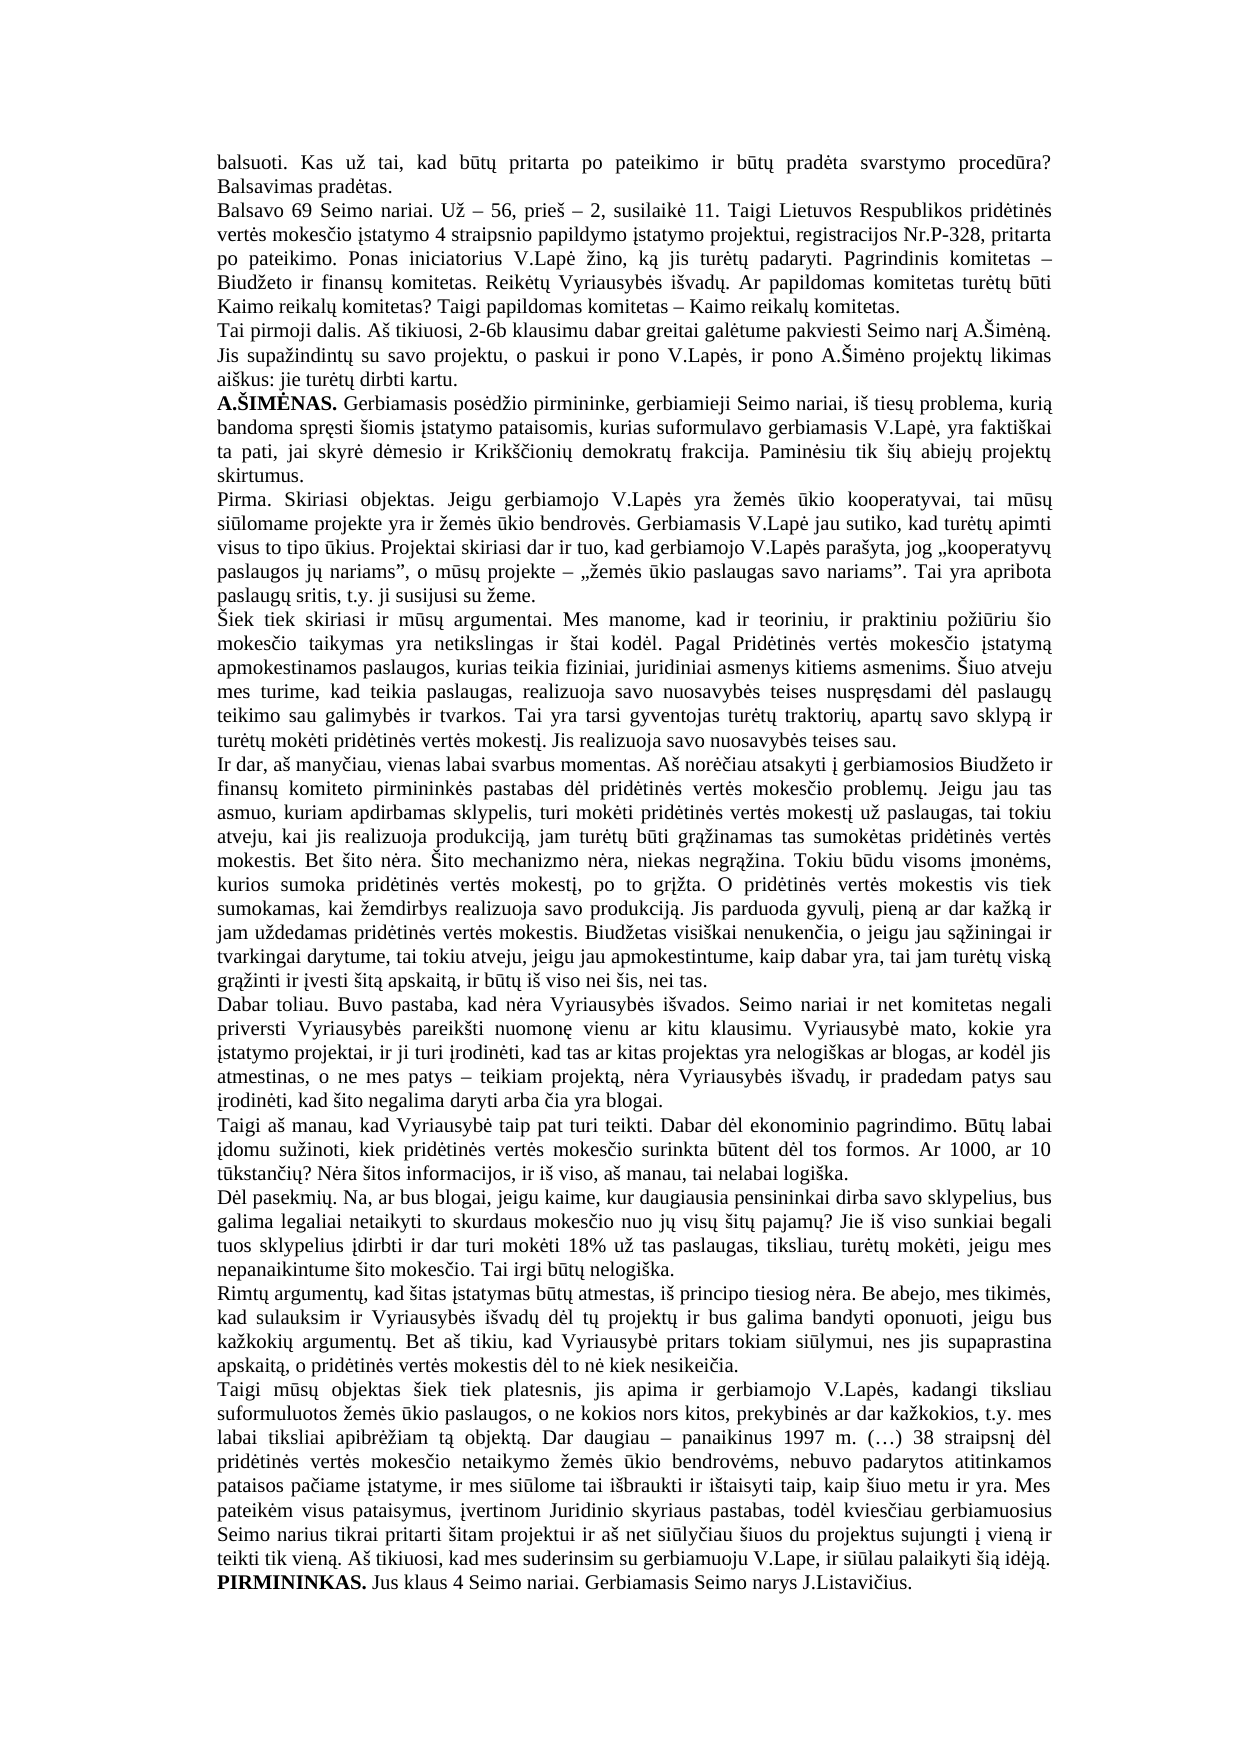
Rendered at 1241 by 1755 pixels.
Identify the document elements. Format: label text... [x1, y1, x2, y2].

text PIRMININKAS. Jus klaus 4 Seimo nariai. Gerbiamasis Seimo narys J.Listavičius. [217, 1570, 1053, 1594]
text balsuoti. Kas už tai, kad būtų pritarta po pateikimo ir būtų pradėta svarstymo procedūra? Balsavimas pradėtas. [217, 150, 1053, 198]
text Balsavo 69 Seimo nariai. Už – 56, prieš – 2, susilaikė 11. Taigi Lietuvos Respublikos pridėtinės vertės mokesčio įstatymo 4 straipsnio papildymo įstatymo projektui, registracijos Nr.P-328, pritarta po pateikimo. Ponas iniciatorius V.Lapė žino, ką jis turėtų padaryti. Pagrindinis komitetas – Biudžeto ir finansų komitetas. Reikėtų Vyriausybės išvadų. Ar papildomas komitetas turėtų būti Kaimo reikalų komitetas? Taigi papildomas komitetas – Kaimo reikalų komitetas. [217, 198, 1053, 318]
text Ir dar, aš manyčiau, vienas labai svarbus momentas. Aš norėčiau atsakyti į gerbiamosios Biudžeto ir finansų komiteto pirmininkės pastabas dėl pridėtinės vertės mokesčio problemų. Jeigu jau tas asmuo, kuriam apdirbamas sklypelis, turi mokėti pridėtinės vertės mokestį už paslaugas, tai tokiu atveju, kai jis realizuoja produkciją, jam turėtų būti grąžinamas tas sumokėtas pridėtinės vertės mokestis. Bet šito nėra. Šito mechanizmo nėra, niekas negrąžina. Tokiu būdu visoms įmonėms, kurios sumoka pridėtinės vertės mokestį, po to grįžta. O pridėtinės vertės mokestis vis tiek sumokamas, kai žemdirbys realizuoja savo produkciją. Jis parduoda gyvulį, pieną ar dar kažką ir jam uždedamas pridėtinės vertės mokestis. Biudžetas visiškai nenukenčia, o jeigu jau sąžiningai ir tvarkingai darytume, tai tokiu atveju, jeigu jau apmokestintume, kaip dabar yra, tai jam turėtų viską grąžinti ir įvesti šitą apskaitą, ir būtų iš viso nei šis, nei tas. [217, 752, 1053, 992]
text Rimtų argumentų, kad šitas įstatymas būtų atmestas, iš principo tiesiog nėra. Be abejo, mes tikimės, kad sulauksim ir Vyriausybės išvadų dėl tų projektų ir bus galima bandyti oponuoti, jeigu bus kažkokių argumentų. Bet aš tikiu, kad Vyriausybė pritars tokiam siūlymui, nes jis supaprastina apskaitą, o pridėtinės vertės mokestis dėl to nė kiek nesikeičia. [217, 1281, 1053, 1377]
text Dabar toliau. Buvo pastaba, kad nėra Vyriausybės išvados. Seimo nariai ir net komitetas negali priversti Vyriausybės pareikšti nuomonę vienu ar kitu klausimu. Vyriausybė mato, kokie yra įstatymo projektai, ir ji turi įrodinėti, kad tas ar kitas projektas yra nelogiškas ar blogas, ar kodėl jis atmestinas, o ne mes patys – teikiam projektą, nėra Vyriausybės išvadų, ir pradedam patys sau įrodinėti, kad šito negalima daryti arba čia yra blogai. [217, 992, 1053, 1112]
text Pirma. Skiriasi objektas. Jeigu gerbiamojo V.Lapės yra žemės ūkio kooperatyvai, tai mūsų siūlomame projekte yra ir žemės ūkio bendrovės. Gerbiamasis V.Lapė jau sutiko, kad turėtų apimti visus to tipo ūkius. Projektai skiriasi dar ir tuo, kad gerbiamojo V.Lapės parašyta, jog „kooperatyvų paslaugos jų nariams”, o mūsų projekte – „žemės ūkio paslaugas savo nariams”. Tai yra apribota paslaugų sritis, t.y. ji susijusi su žeme. [217, 487, 1053, 607]
text Šiek tiek skiriasi ir mūsų argumentai. Mes manome, kad ir teoriniu, ir praktiniu požiūriu šio mokesčio taikymas yra netikslingas ir štai kodėl. Pagal Pridėtinės vertės mokesčio įstatymą apmokestinamos paslaugos, kurias teikia fiziniai, juridiniai asmenys kitiems asmenims. Šiuo atveju mes turime, kad teikia paslaugas, realizuoja savo nuosavybės teises nuspręsdami dėl paslaugų teikimo sau galimybės ir tvarkos. Tai yra tarsi gyventojas turėtų traktorių, apartų savo sklypą ir turėtų mokėti pridėtinės vertės mokestį. Jis realizuoja savo nuosavybės teises sau. [217, 607, 1053, 752]
text Tai pirmoji dalis. Aš tikiuosi, 2-6b klausimu dabar greitai galėtume pakviesti Seimo narį A.Šimėną. Jis supažindintų su savo projektu, o paskui ir pono V.Lapės, ir pono A.Šimėno projektų likimas aiškus: jie turėtų dirbti kartu. [217, 318, 1053, 391]
text Dėl pasekmių. Na, ar bus blogai, jeigu kaime, kur daugiausia pensininkai dirba savo sklypelius, bus galima legaliai netaikyti to skurdaus mokesčio nuo jų visų šitų pajamų? Jie iš viso sunkiai begali tuos sklypelius įdirbti ir dar turi mokėti 18% už tas paslaugas, tiksliau, turėtų mokėti, jeigu mes nepanaikintume šito mokesčio. Tai irgi būtų nelogiška. [217, 1185, 1053, 1281]
text Taigi mūsų objektas šiek tiek platesnis, jis apima ir gerbiamojo V.Lapės, kadangi tiksliau suformuluotos žemės ūkio paslaugos, o ne kokios nors kitos, prekybinės ar dar kažkokios, t.y. mes labai tiksliai apibrėžiam tą objektą. Dar daugiau – panaikinus 1997 m. (…) 38 straipsnį dėl pridėtinės vertės mokesčio netaikymo žemės ūkio bendrovėms, nebuvo padarytos atitinkamos pataisos pačiame įstatyme, ir mes siūlome tai išbraukti ir ištaisyti taip, kaip šiuo metu ir yra. Mes pateikėm visus pataisymus, įvertinom Juridinio skyriaus pastabas, todėl kviesčiau gerbiamuosius Seimo narius tikrai pritarti šitam projektui ir aš net siūlyčiau šiuos du projektus sujungti į vieną ir teikti tik vieną. Aš tikiuosi, kad mes suderinsim su gerbiamuoju V.Lape, ir siūlau palaikyti šią idėją. [217, 1377, 1053, 1570]
text Taigi aš manau, kad Vyriausybė taip pat turi teikti. Dabar dėl ekonominio pagrindimo. Būtų labai įdomu sužinoti, kiek pridėtinės vertės mokesčio surinkta būtent dėl tos formos. Ar 1000, ar 10 tūkstančių? Nėra šitos informacijos, ir iš viso, aš manau, tai nelabai logiška. [217, 1112, 1053, 1185]
text A.ŠIMĖNAS. Gerbiamasis posėdžio pirmininke, gerbiamieji Seimo nariai, iš tiesų problema, kurią bandoma spręsti šiomis įstatymo pataisomis, kurias suformulavo gerbiamasis V.Lapė, yra faktiškai ta pati, jai skyrė dėmesio ir Krikščionių demokratų frakcija. Paminėsiu tik šių abiejų projektų skirtumus. [217, 391, 1053, 487]
